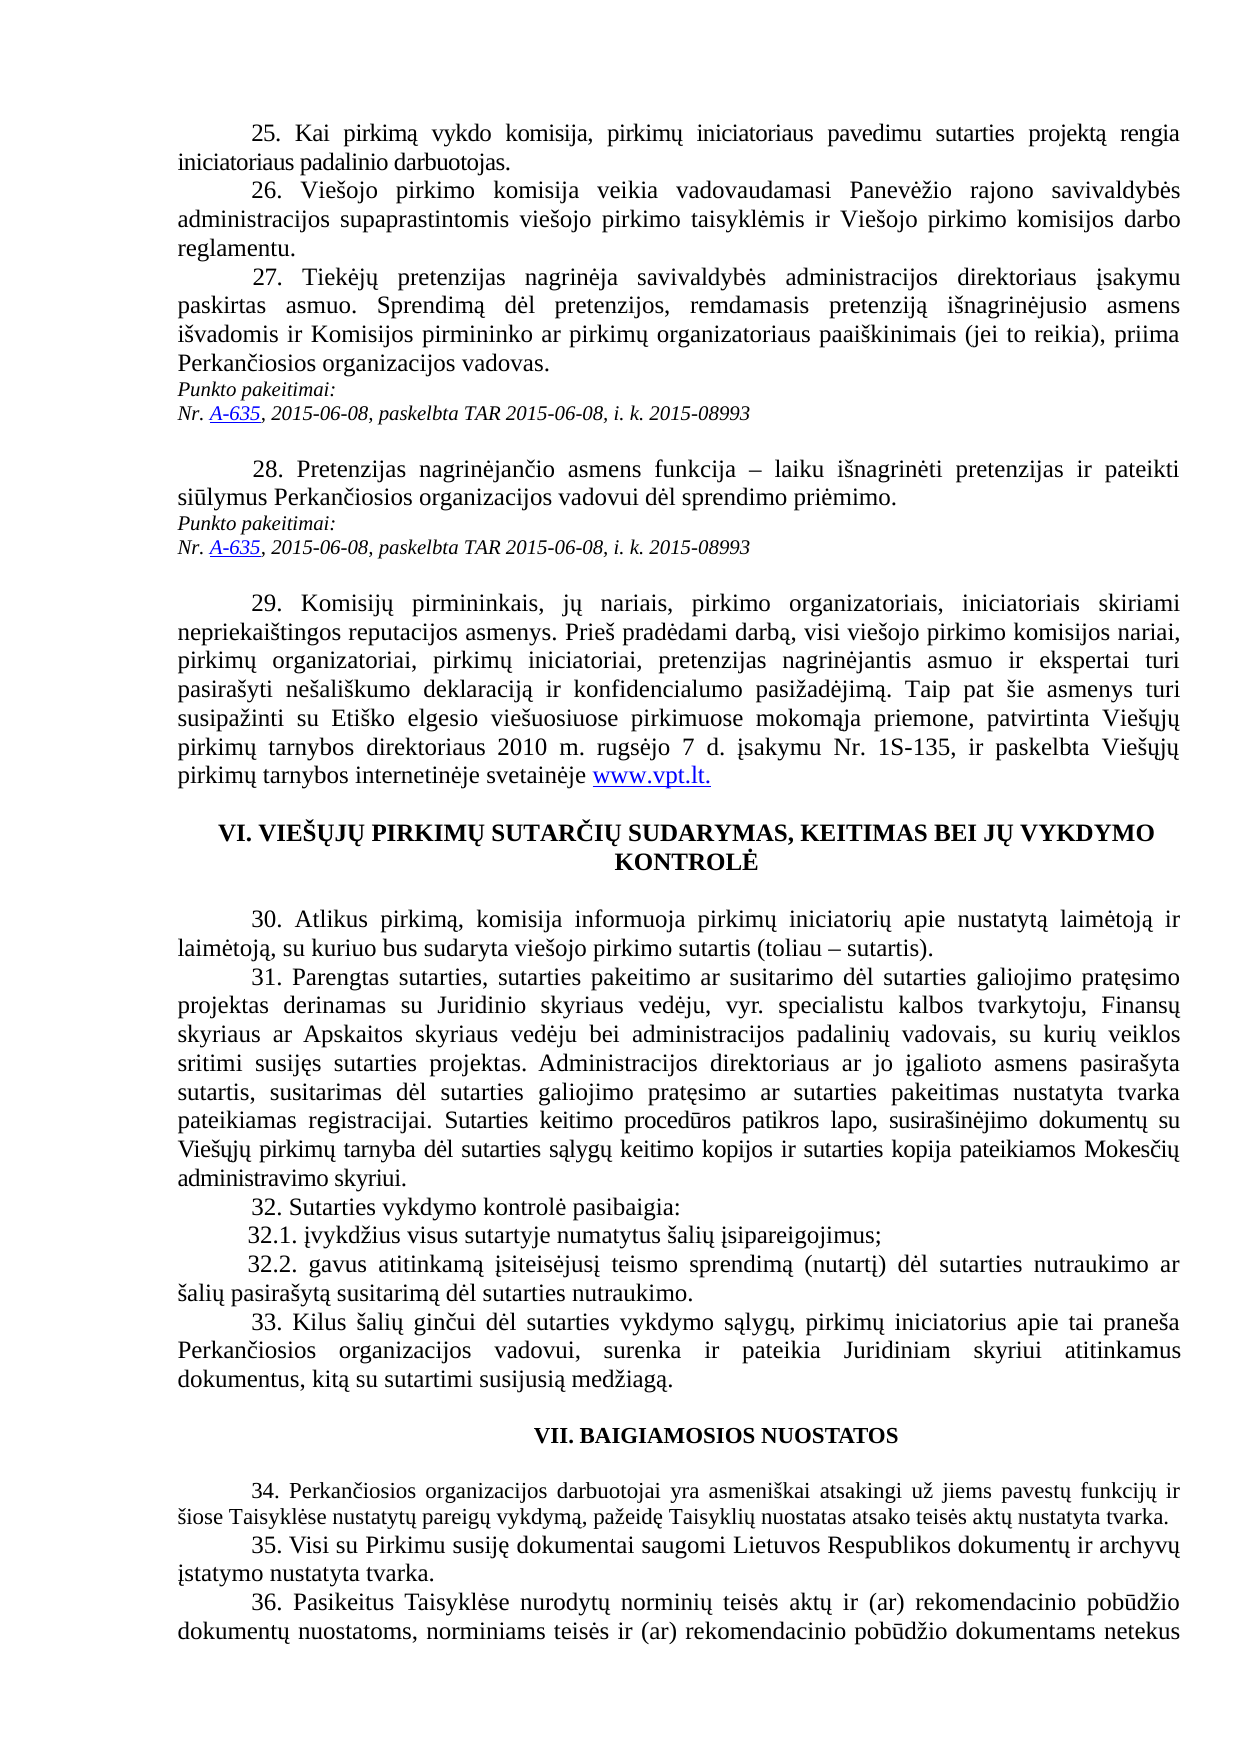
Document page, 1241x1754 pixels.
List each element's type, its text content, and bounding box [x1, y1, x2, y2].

text 31. Parengtas sutarties, sutarties pakeitimo ar susitarimo dėl sutarties galiojimo pratęsimo projektas derinamas su Juridinio skyriaus vedėju, vyr. specialistu kalbos tvarkytoju, Finansų skyriaus ar Apskaitos skyriaus vedėju bei administracijos padalinių vadovais, su kurių veiklos sritimi susijęs sutarties projektas. Administracijos direktoriaus ar jo įgalioto asmens pasirašyta sutartis, susitarimas dėl sutarties galiojimo pratęsimo ar sutarties pakeitimas nustatyta tvarka pateikiamas registracijai. Sutarties keitimo procedūros patikros lapo, susirašinėjimo dokumentų su Viešųjų pirkimų tarnyba dėl sutarties sąlygų keitimo kopijos ir sutarties kopija pateikiamos Mokesčių administravimo skyriui. [177, 962, 1181, 1192]
text Nr. A-635, 2015-06-08, paskelbta TAR 2015-06-08, i. k. 2015-08993 [177, 401, 1181, 425]
text 32.2. gavus atitinkamą įsiteisėjusį teismo sprendimą (nutartį) dėl sutarties nutraukimo ar šalių pasirašytą susitarimą dėl sutarties nutraukimo. [177, 1249, 1181, 1307]
text VI. VIEŠŲJŲ PIRKIMŲ SUTARČIŲ SUDARYMAS, KEITIMAS BEI JŲ VYKDYMO KONTROLĖ [192, 818, 1181, 876]
text 28. Pretenzijas nagrinėjančio asmens funkcija – laiku išnagrinėti pretenzijas ir pateikti siūlymus Perkančiosios organizacijos vadovui dėl sprendimo priėmimo. [177, 454, 1181, 511]
text 35. Visi su Pirkimu susiję dokumentai saugomi Lietuvos Respublikos dokumentų ir archyvų įstatymo nustatyta tvarka. [177, 1530, 1181, 1587]
text 26. Viešojo pirkimo komisija veikia vadovaudamasi Panevėžio rajono savivaldybės administracijos supaprastintomis viešojo pirkimo taisyklėmis ir Viešojo pirkimo komisijos darbo reglamentu. [177, 176, 1181, 262]
text 30. Atlikus pirkimą, komisija informuoja pirkimų iniciatorių apie nustatytą laimėtoją ir laimėtoją, su kuriuo bus sudaryta viešojo pirkimo sutartis (toliau – sutartis). [177, 904, 1181, 962]
text 32. Sutarties vykdymo kontrolė pasibaigia: [177, 1192, 1181, 1221]
text 25. Kai pirkimą vykdo komisija, pirkimų iniciatoriaus pavedimu sutarties projektą rengia iniciatoriaus padalinio darbuotojas. [177, 118, 1181, 176]
text Punkto pakeitimai: [177, 511, 1181, 535]
text 33. Kilus šalių ginčui dėl sutarties vykdymo sąlygų, pirkimų iniciatorius apie tai praneša Perkančiosios organizacijos vadovui, surenka ir pateikia Juridiniam skyriui atitinkamus dokumentus, kitą su sutartimi susijusią medžiagą. [177, 1307, 1181, 1393]
text 32.1. įvykdžius visus sutartyje numatytus šalių įsipareigojimus; [177, 1221, 1181, 1249]
text 34. Perkančiosios organizacijos darbuotojai yra asmeniškai atsakingi už jiems pavestų funkcijų ir šiose Taisyklėse nustatytų pareigų vykdymą, pažeidę Taisyklių nuostatas atsako teisės aktų nustatyta tvarka. [177, 1477, 1181, 1530]
text 27. Tiekėjų pretenzijas nagrinėja savivaldybės administracijos direktoriaus įsakymu paskirtas asmuo. Sprendimą dėl pretenzijos, remdamasis pretenziją išnagrinėjusio asmens išvadomis ir Komisijos pirmininko ar pirkimų organizatoriaus paaiškinimais (jei to reikia), priima Perkančiosios organizacijos vadovas. [177, 262, 1181, 377]
text 29. Komisijų pirmininkais, jų nariais, pirkimo organizatoriais, iniciatoriais skiriami nepriekaištingos reputacijos asmenys. Prieš pradėdami darbą, visi viešojo pirkimo komisijos nariai, pirkimų organizatoriai, pirkimų iniciatoriai, pretenzijas nagrinėjantis asmuo ir ekspertai turi pasirašyti nešališkumo deklaraciją ir konfidencialumo pasižadėjimą. Taip pat šie asmenys turi susipažinti su Etiško elgesio viešuosiuose pirkimuose mokomąja priemone, patvirtinta Viešųjų pirkimų tarnybos direktoriaus 2010 m. rugsėjo 7 d. įsakymu Nr. 1S-135, ir paskelbta Viešųjų pirkimų tarnybos internetinėje svetainėje www.vpt.lt. [177, 588, 1181, 789]
text VII. BAIGIAMOSIOS NUOSTATOS [177, 1422, 1181, 1448]
text Punkto pakeitimai: [177, 377, 1181, 401]
text 36. Pasikeitus Taisyklėse nurodytų norminių teisės aktų ir (ar) rekomendacinio pobūdžio dokumentų nuostatoms, norminiams teisės ir (ar) rekomendacinio pobūdžio dokumentams netekus [177, 1587, 1181, 1645]
text Nr. A-635, 2015-06-08, paskelbta TAR 2015-06-08, i. k. 2015-08993 [177, 535, 1181, 559]
